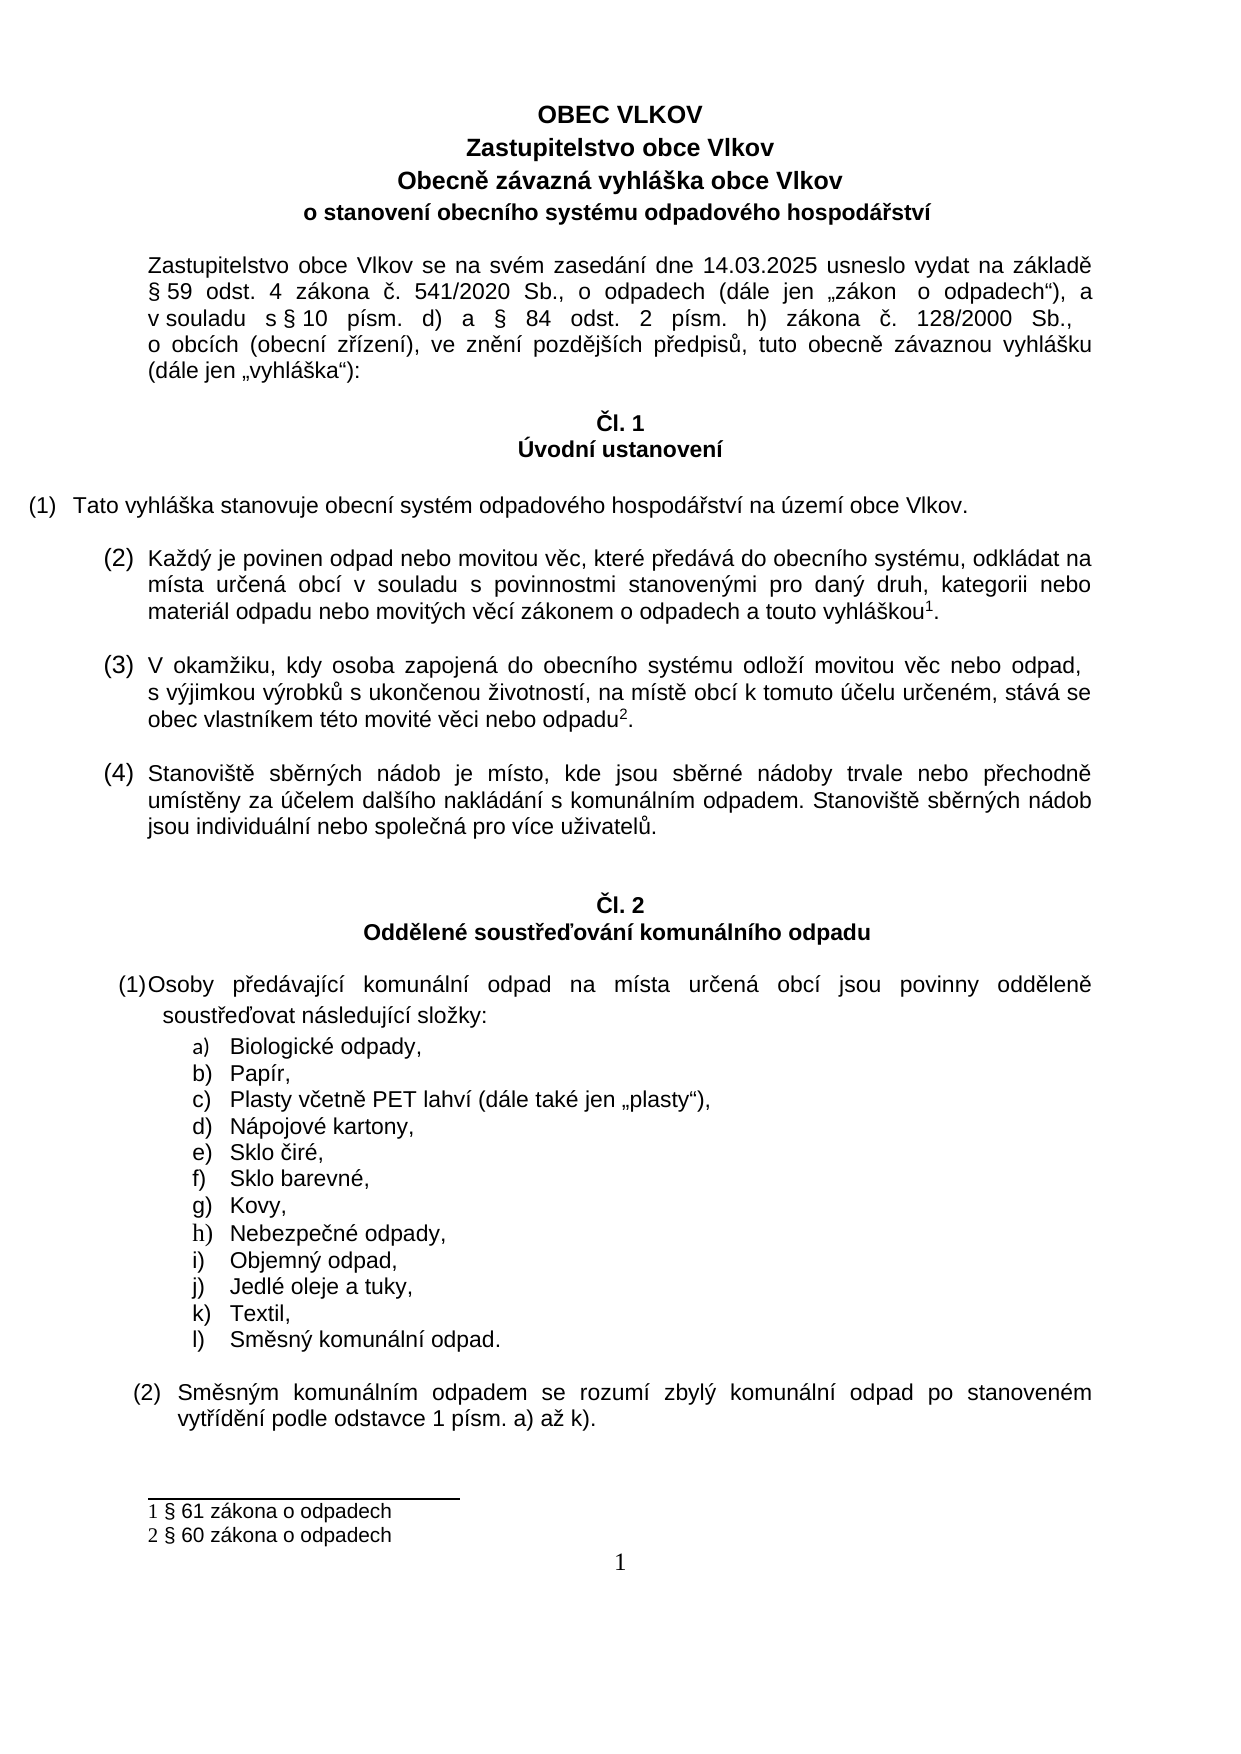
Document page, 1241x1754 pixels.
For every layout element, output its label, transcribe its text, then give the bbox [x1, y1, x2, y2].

text Čl. 1 [148, 410, 1092, 436]
list Každý je povinen odpad nebo movitou věc, které předává do obecního systému, odkládat na místa určená obcí v souladu s povinnostmi stanovenými pro daný druh, kategorii nebo materiál odpadu nebo movitých věcí zákonem o odpadech a touto vyhláškou. [103, 543, 1092, 624]
text Zastupitelstvo obce Vlkov se na svém zasedání dne 14.03.2025 usneslo vydat na základě § 59 odst. 4 zákona č. 541/2020 Sb., o odpadech (dále jen „zákon o odpadech“), a v souladu s § 10 písm. d) a § 84 odst. 2 písm. h) zákona č. 128/2000 Sb., o obcích (obecní zřízení), ve znění pozdějších předpisů, tuto obecně závaznou vyhlášku (dále jen „vyhláška“): [148, 252, 1092, 384]
list § 60 zákona o odpadech [148, 1523, 1092, 1547]
list V okamžiku, kdy osoba zapojená do obecního systému odloží movitou věc nebo odpad, s výjimkou výrobků s ukončenou životností, na místě obcí k tomuto účelu určeném, stává se obec vlastníkem této movité věci nebo odpadu. [103, 650, 1092, 732]
text OBEC VLKOV [148, 100, 1092, 129]
list Osoby předávající komunální odpad na místa určená obcí jsou povinny odděleně soustřeďovat následující složky: [118, 971, 1092, 1028]
text Oddělené soustřeďování komunálního odpadu [148, 919, 1092, 945]
list Stanoviště sběrných nádob je místo, kde jsou sběrné nádoby trvale nebo přechodně umístěny za účelem dalšího nakládání s komunálním odpadem. Stanoviště sběrných nádob jsou individuální nebo společná pro více uživatelů. [103, 758, 1092, 840]
list Jedlé oleje a tuky, [192, 1273, 1092, 1299]
list Směsným komunálním odpadem se rozumí zbylý komunální odpad po stanoveném vytřídění podle odstavce 1 písm. a) až k). [133, 1378, 1092, 1431]
subtitle Úvodní ustanovení [148, 436, 1092, 463]
list § 61 zákona o odpadech [148, 1499, 1092, 1523]
list Směsný komunální odpad. [192, 1326, 1092, 1352]
list Sklo barevné, [192, 1165, 1092, 1192]
text Obecně závazná vyhláška obce Vlkov [148, 166, 1092, 195]
list Nebezpečné odpady, [192, 1218, 1092, 1247]
list Plasty včetně PET lahví (dále také jen „plasty“), [192, 1086, 1092, 1113]
list Tato vyhláška stanovuje obecní systém odpadového hospodářství na území obce Vlkov. [28, 492, 1092, 518]
text Čl. 2 [148, 892, 1092, 919]
list Biologické odpady, [192, 1032, 1092, 1060]
list Kovy, [192, 1192, 1092, 1218]
text o stanovení obecního systému odpadového hospodářství [148, 199, 1092, 226]
list Objemný odpad, [192, 1247, 1092, 1273]
list Sklo čiré, [192, 1139, 1092, 1165]
list Textil, [192, 1299, 1092, 1326]
list Nápojové kartony, [192, 1113, 1092, 1139]
list Papír, [192, 1060, 1092, 1086]
text Zastupitelstvo obce Vlkov [148, 133, 1092, 162]
